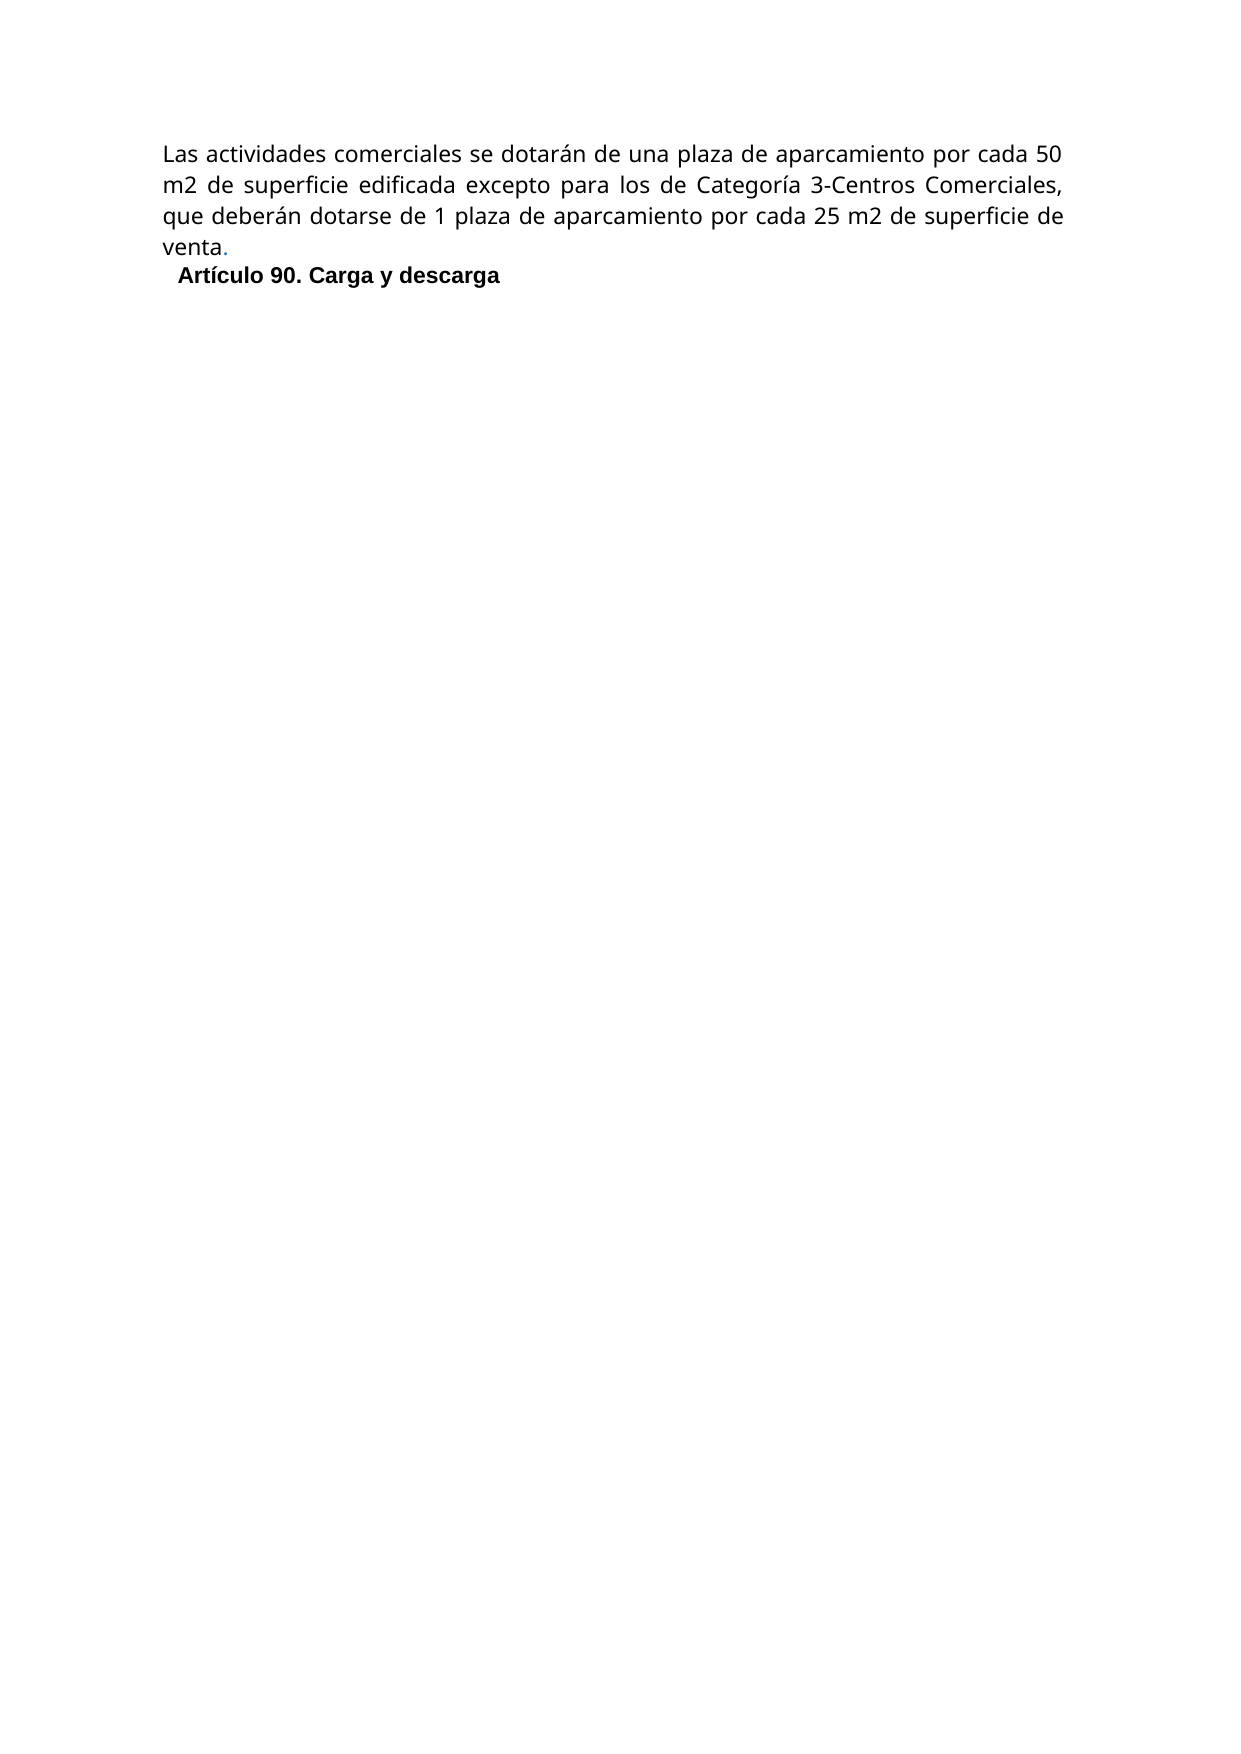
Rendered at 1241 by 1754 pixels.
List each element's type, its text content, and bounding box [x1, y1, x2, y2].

subtitle Artículo 90. Carga y descarga [177, 262, 1240, 289]
text Las actividades comerciales se dotarán de una plaza de aparcamiento por cada 50 m2 de superficie edificada excepto para los de Categoría 3-Centros Comerciales, que deberán dotarse de 1 plaza de aparcamiento por cada 25 m2 de superficie de venta. [162, 137, 1064, 262]
